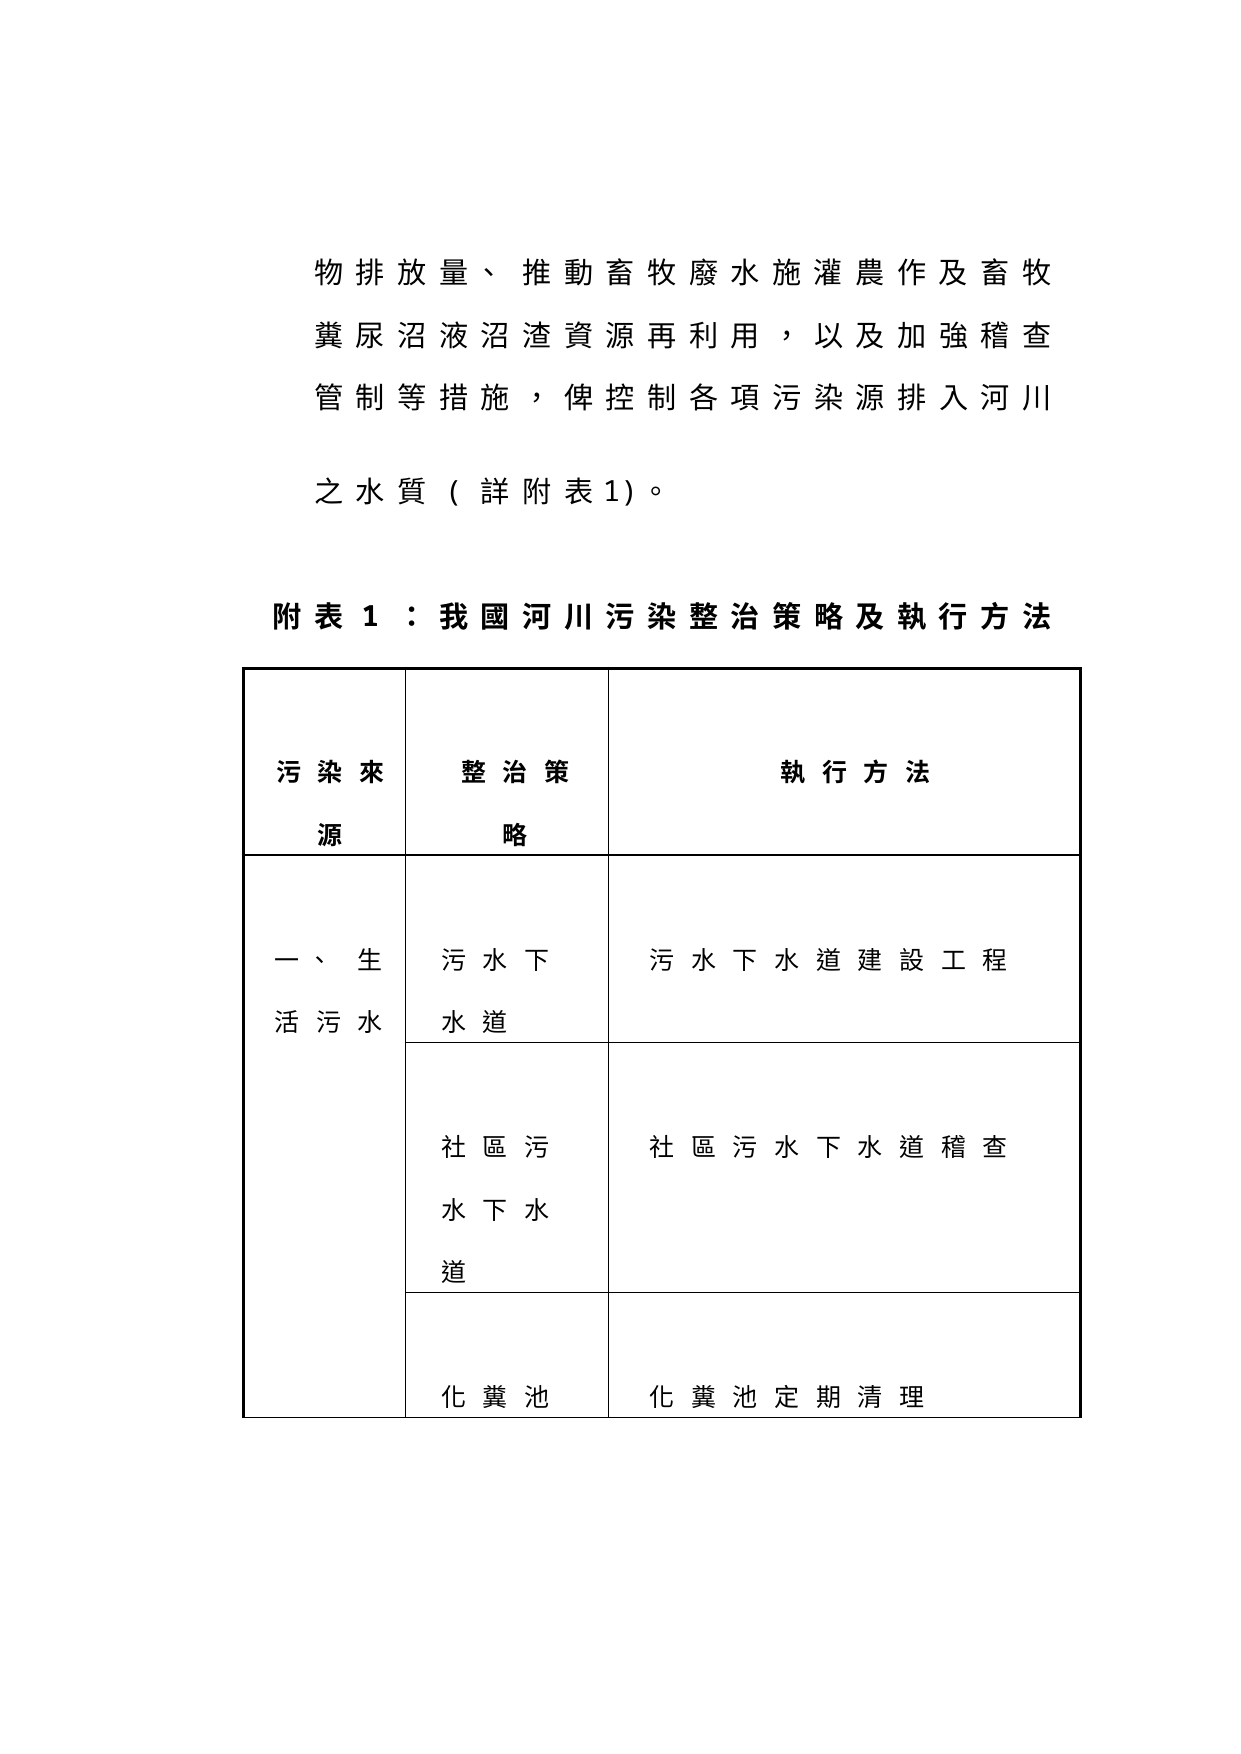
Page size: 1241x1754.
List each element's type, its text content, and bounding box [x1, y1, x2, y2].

table_header 污染來源 [245, 670, 405, 854]
text 附表1：我國河川污染整治策略及執行方法 [229, 542, 1058, 667]
table_header 整治策略 [406, 670, 608, 854]
text 為整治河川流域改善水體水質，環保署自90 年起推動「臺灣地區河川流域及海洋經營管理方案」，針對河川污染源進行污染削減防治等工作。我國河川污染源包括生活污水、畜牧廢水、工業廢水及其他非點源等污染，其中生活污水污染排放量占全國污染排放量達79.65%，事業廢水、畜牧廢水次之，故近年來我國河川污染防治政策主要係就此三項污染源提出污染整治策略並訂定執行方法，包括推動污水下水道建設計畫、推動污水截流工程、設置淨化水質之現地處理設施、總量管制污染物排放量、推動畜牧廢水施灌農作及畜牧糞尿沼液沼渣資源再利用，以及加強稽查管制等措施，俾控制各項污染源排入河川之水質(詳附表1)。 [271, 229, 1058, 542]
table_cell 社區污水下水道稽查 [609, 1043, 1079, 1292]
table_cell 一、生活污水 [245, 856, 405, 1417]
table_cell 污水下水道 [406, 856, 608, 1042]
table_cell 污水下水道建設工程 [609, 856, 1079, 1042]
table_header 執行方法 [609, 670, 1079, 854]
table_cell 化糞池 [406, 1293, 608, 1417]
table_cell 化糞池定期清理 [609, 1293, 1079, 1417]
table_cell 社區污水下水道 [406, 1043, 608, 1292]
